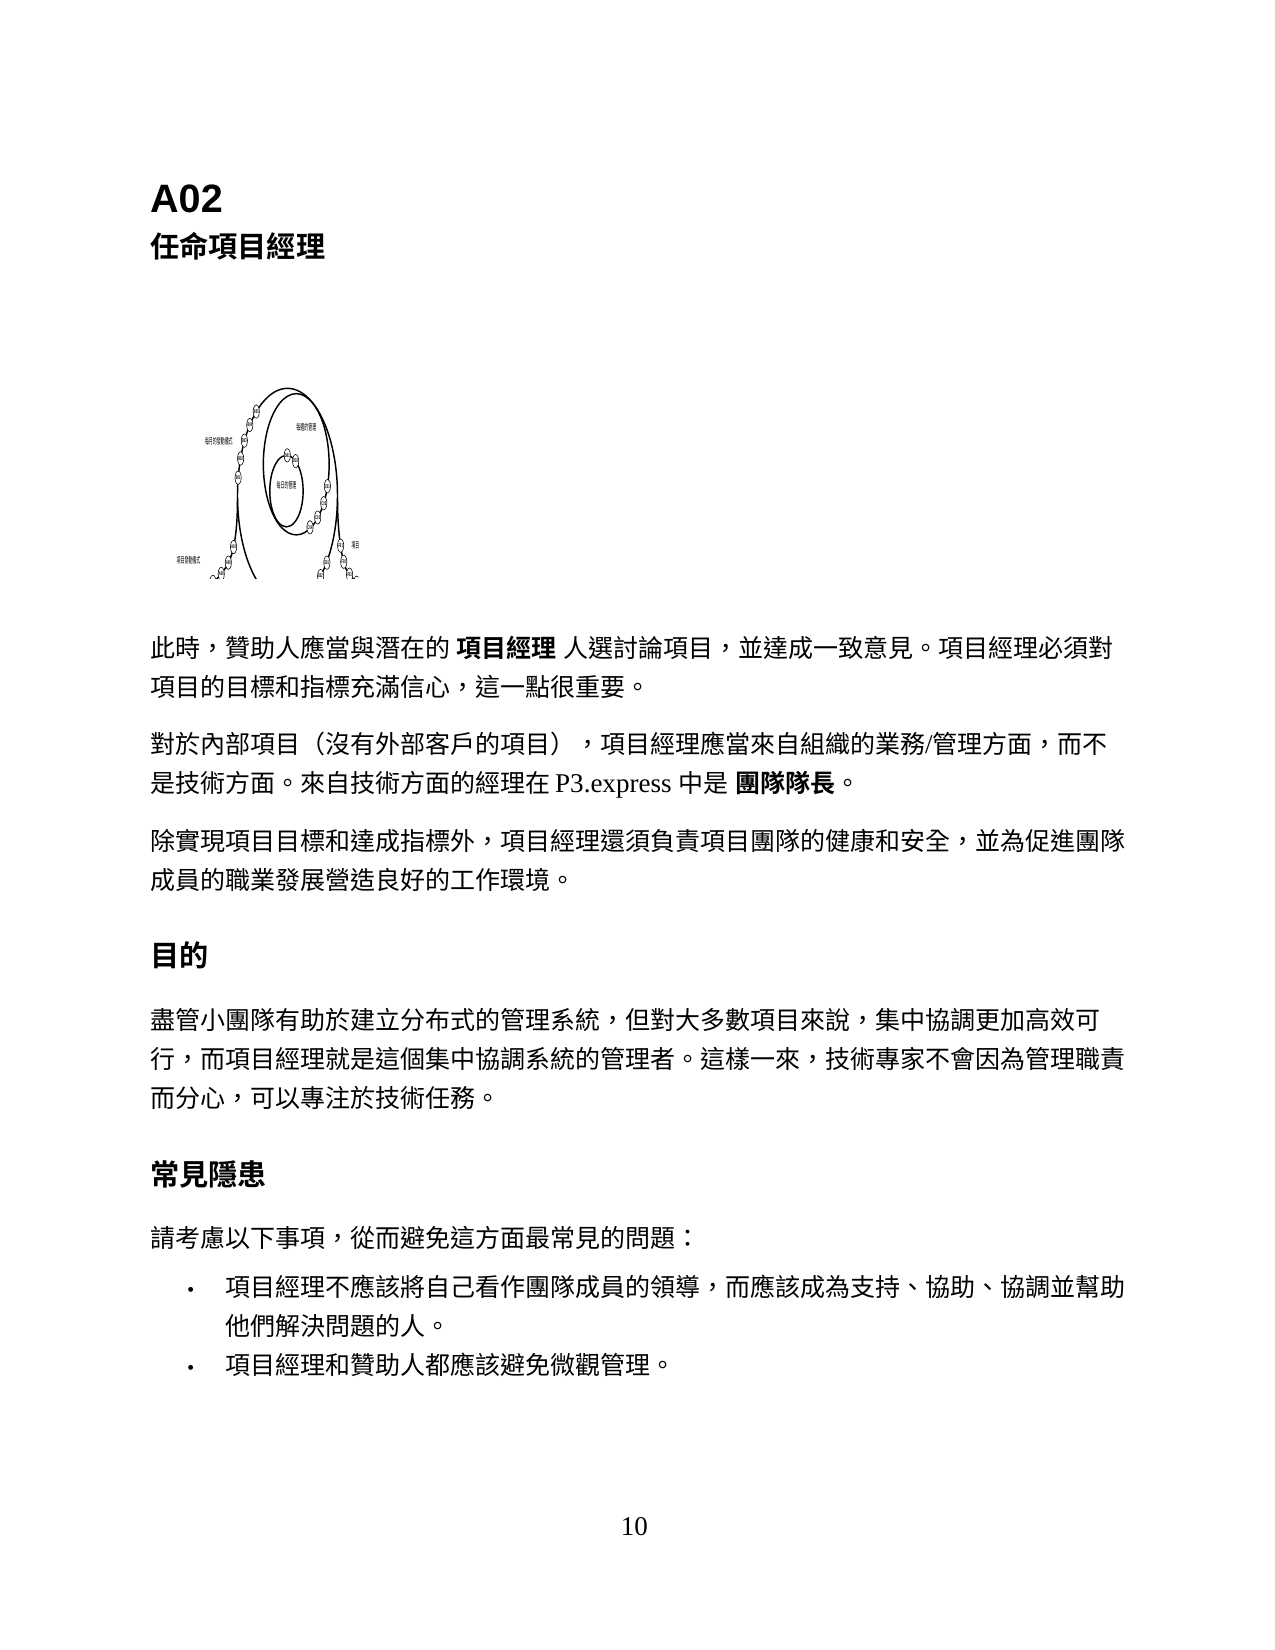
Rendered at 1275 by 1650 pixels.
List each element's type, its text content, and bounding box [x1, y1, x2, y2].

text 除實現項目目標和達成指標外，項目經理還須負責項目團隊的健康和安全，並為促進團隊成員的職業發展營造良好的工作環境。 [150, 823, 1125, 896]
list 項目經理不應該將自己看作團隊成員的領導，而應該成為支持、協助、協調並幫助他們解決問題的人。 [187, 1269, 1125, 1342]
subtitle A02 任命項目經理 [150, 175, 1125, 266]
text 此時，贊助人應當與潛在的 項目經理 人選討論項目，並達成一致意見。項目經理必須對項目的目標和指標充滿信心，這一點很重要。 [150, 631, 1125, 704]
text 請考慮以下事項，從而避免這方面最常見的問題： [150, 1221, 1125, 1255]
subtitle 常見隱患 [150, 1154, 1125, 1194]
text 盡管小團隊有助於建立分布式的管理系統，但對大多數項目來說，集中協調更加高效可行，而項目經理就是這個集中協調系統的管理者。這樣一來，技術專家不會因為管理職責而分心，可以專注於技術任務。 [150, 1003, 1125, 1115]
subtitle 目的 [150, 936, 1125, 975]
list 項目經理和贊助人都應該避免微觀管理。 [187, 1348, 1125, 1382]
text 對於內部項目（沒有外部客戶的項目），項目經理應當來自組織的業務/管理方面，而不是技術方面。來自技術方面的經理在P3.express 中是 團隊隊長。 [150, 727, 1125, 800]
